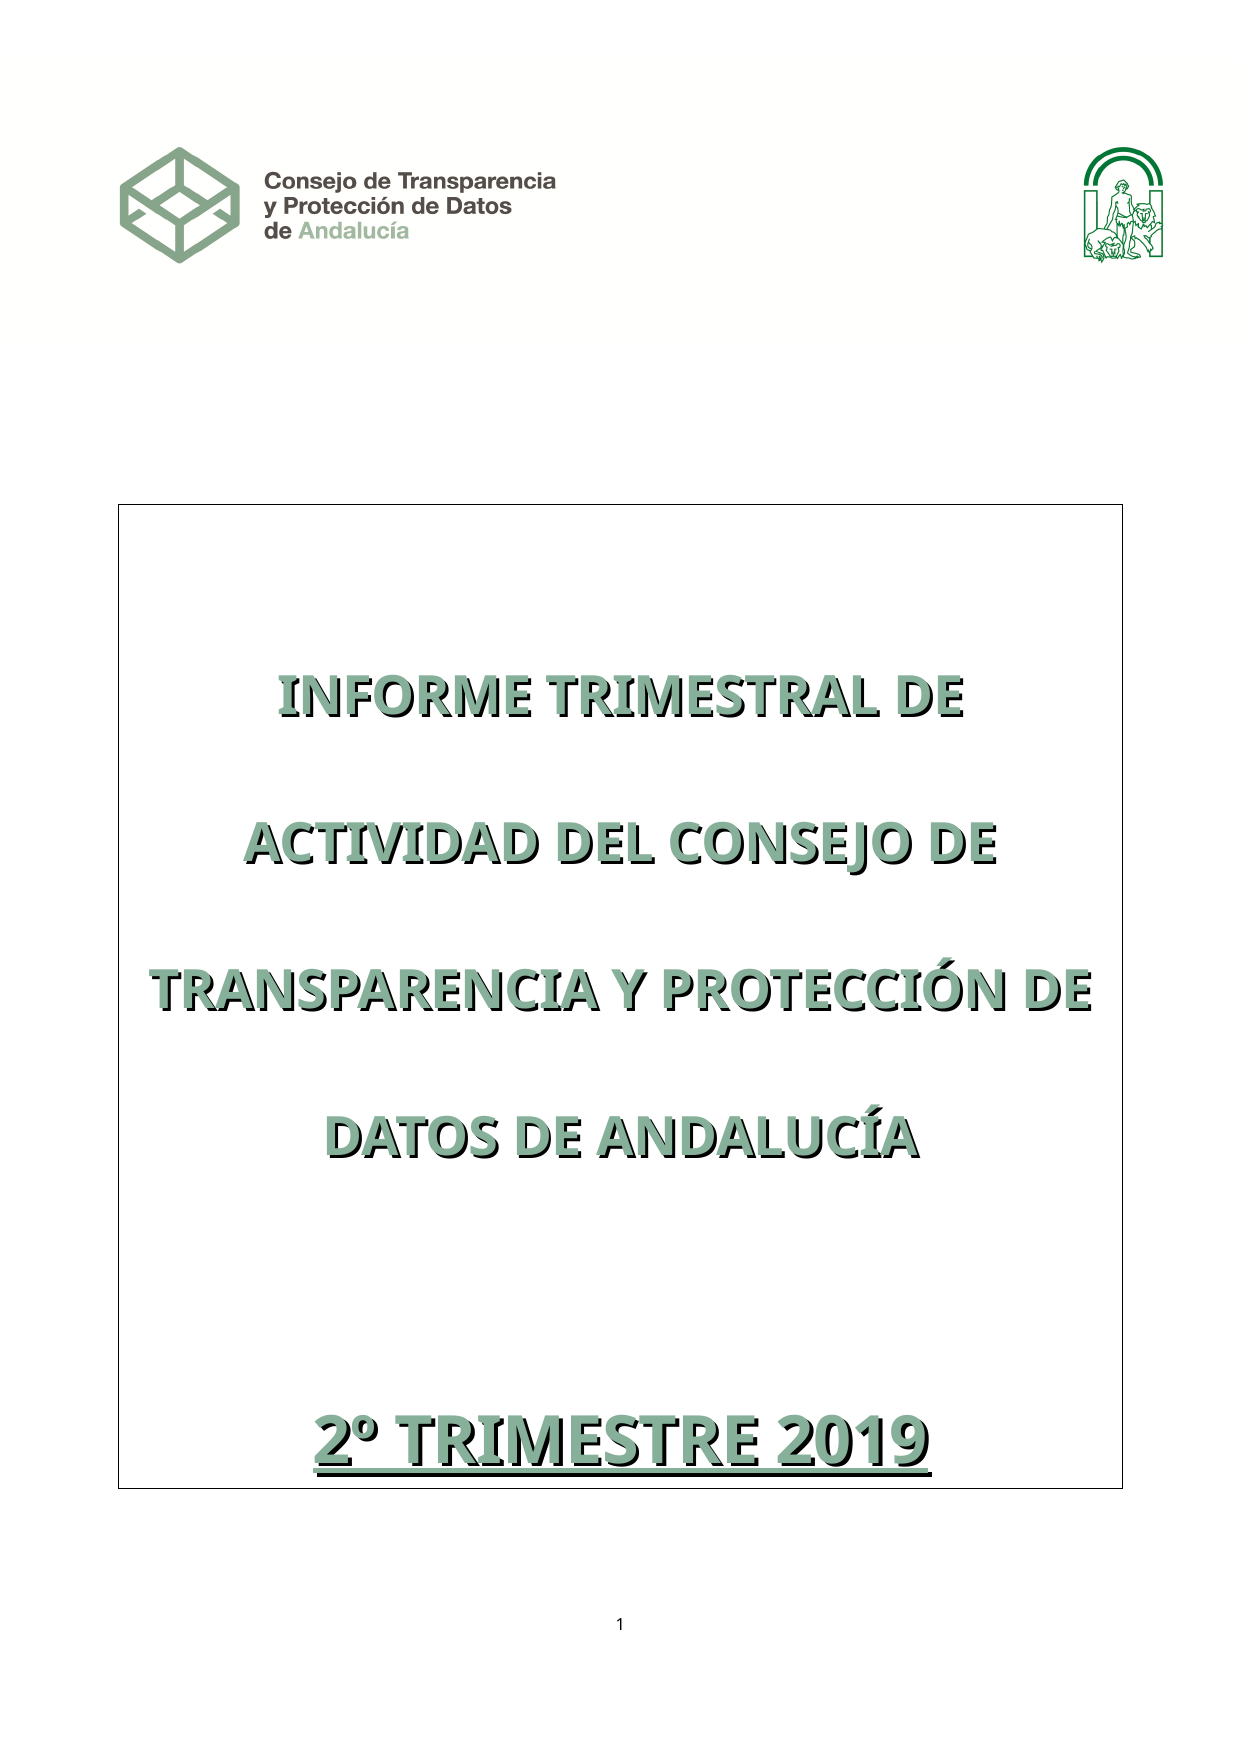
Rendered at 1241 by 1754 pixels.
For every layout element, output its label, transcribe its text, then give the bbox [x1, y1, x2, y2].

table_header INFORME TRIMESTRAL DE ACTIVIDAD DEL CONSEJO DE TRANSPARENCIA Y PROTECCIÓN DE DATOS DE ANDALUCÍA 2º TRIMESTRE 2019 [119, 505, 1122, 1488]
